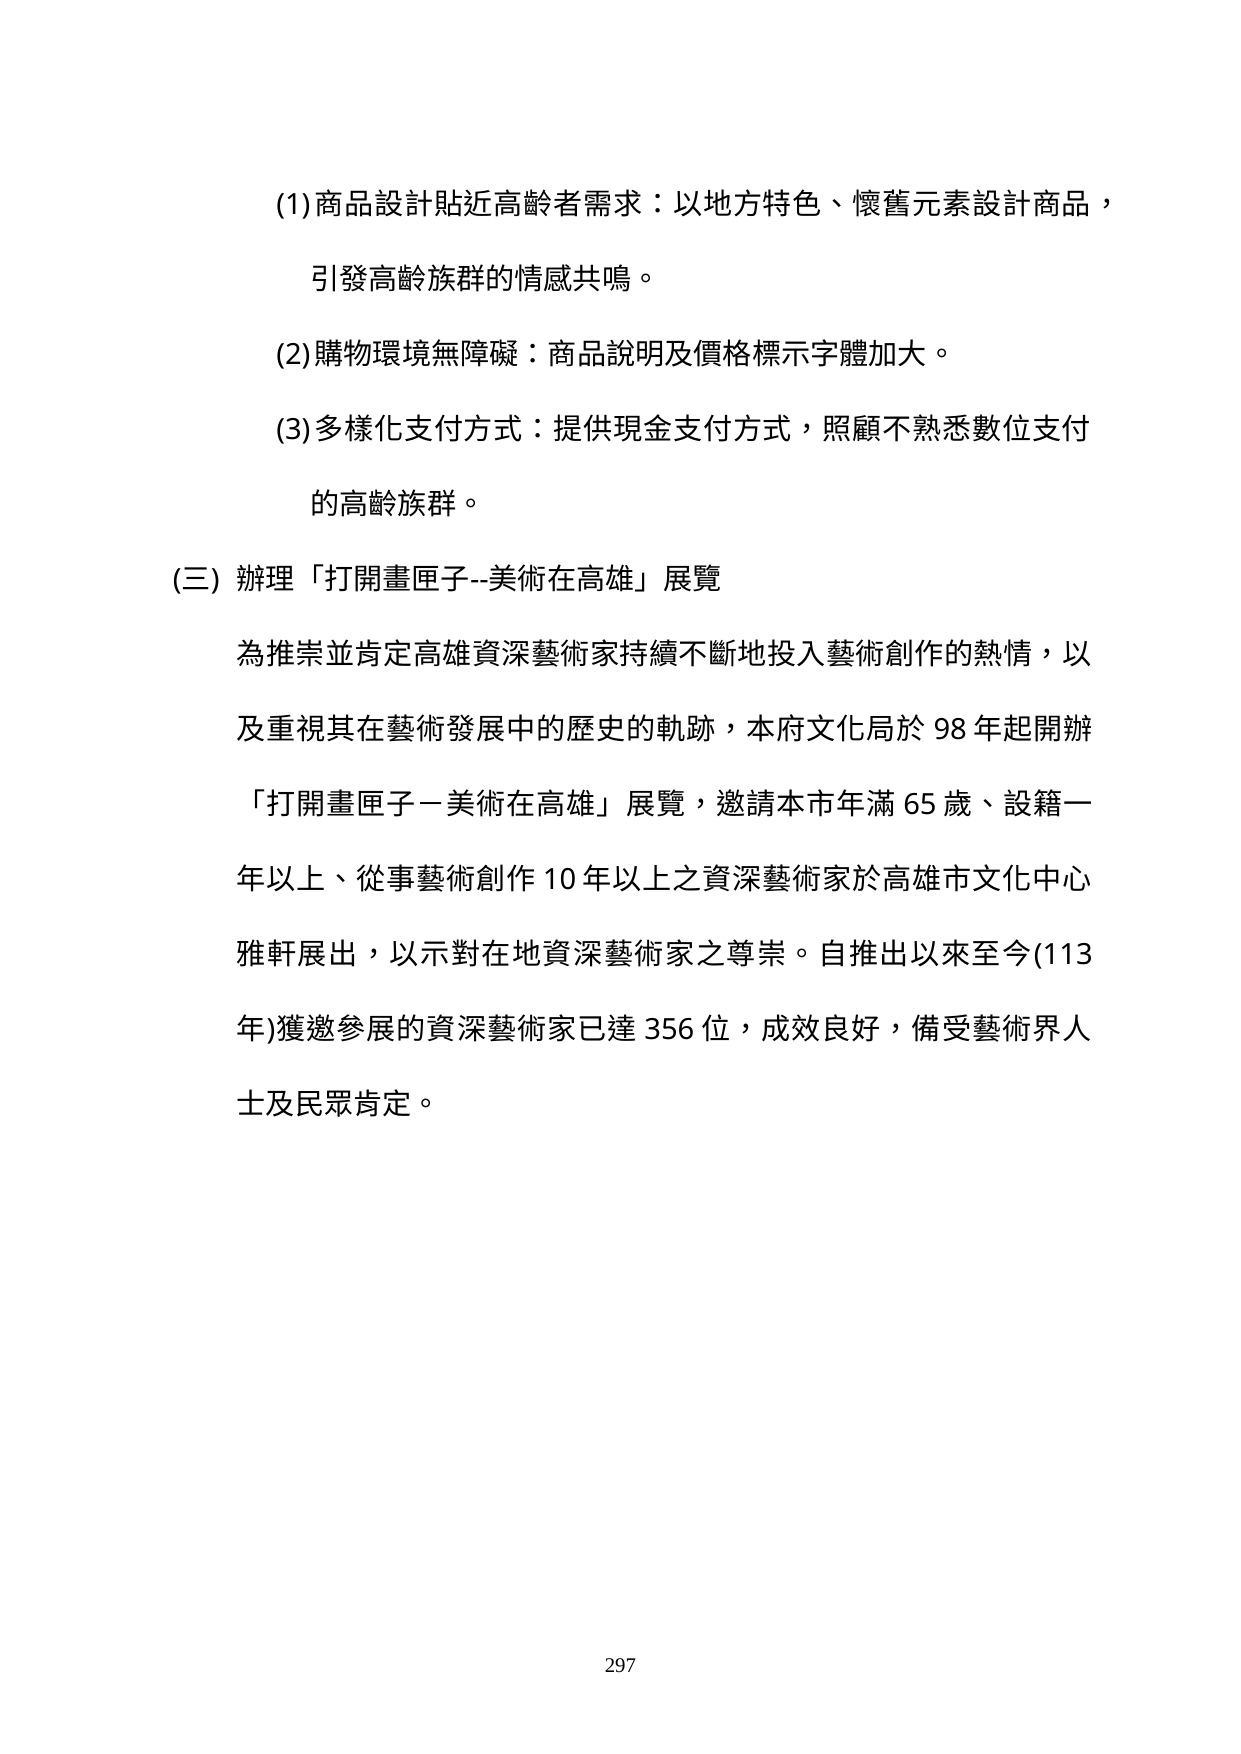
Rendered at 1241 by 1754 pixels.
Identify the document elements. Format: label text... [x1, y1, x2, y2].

list 商品設計貼近高齡者需求：以地方特色、懷舊元素設計商品，引發高齡族群的情感共鳴。 [310, 164, 1092, 314]
list 購物環境無障礙：商品說明及價格標示字體加大。 [310, 314, 1092, 389]
list 多樣化支付方式：提供現金支付方式，照顧不熟悉數位支付的高齡族群。 [310, 389, 1092, 539]
list 辦理「打開畫匣子--美術在高雄」展覽 為推崇並肯定高雄資深藝術家持續不斷地投入藝術創作的熱情，以及重視其在藝術發展中的歷史的軌跡，本府文化局於98年起開辦「打開畫匣子－美術在高雄」展覽，邀請本市年滿65歲、設籍一年以上、從事藝術創作10年以上之資深藝術家於高雄市文化中心雅軒展出，以示對在地資深藝術家之尊崇。自推出以來至今(113年)獲邀參展的資深藝術家已達356位，成效良好，備受藝術界人士及民眾肯定。 [173, 539, 1092, 1139]
